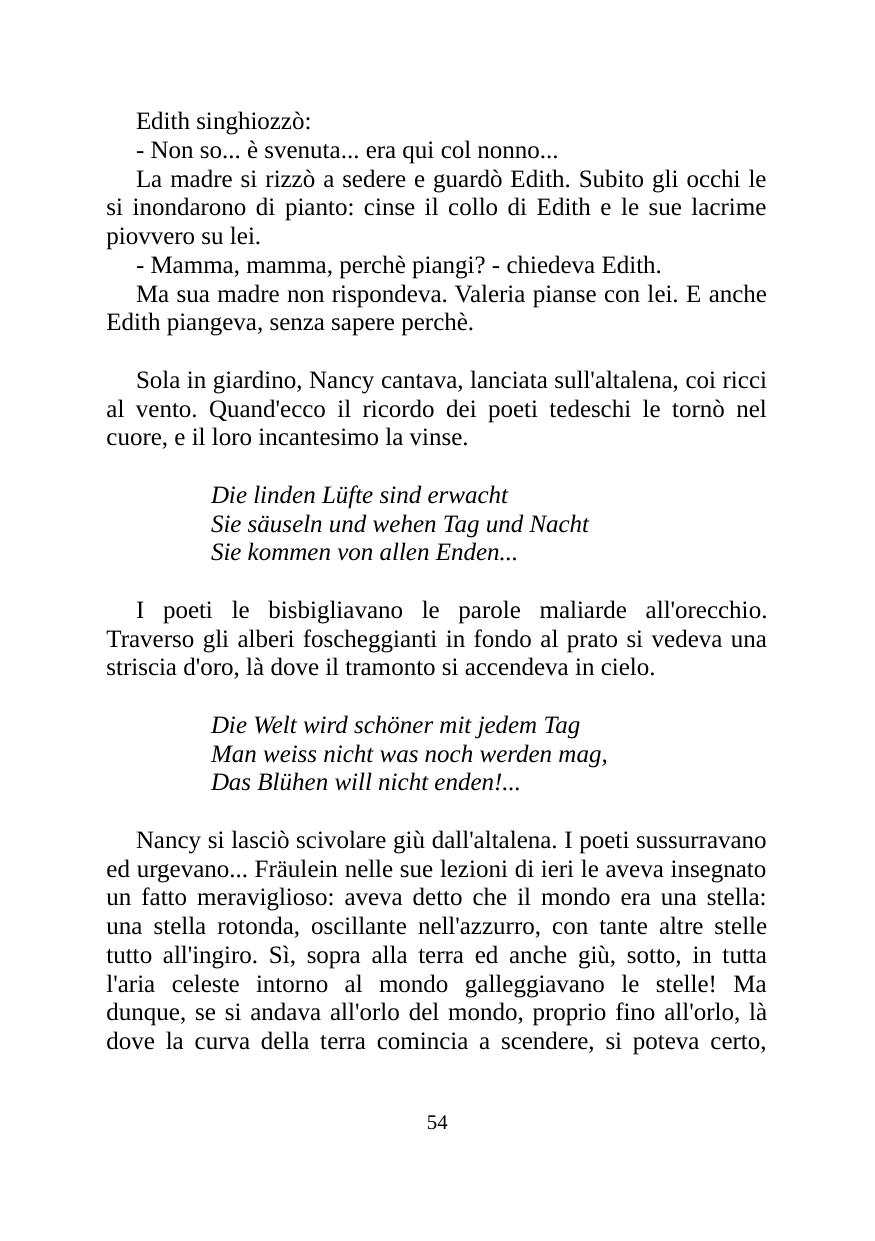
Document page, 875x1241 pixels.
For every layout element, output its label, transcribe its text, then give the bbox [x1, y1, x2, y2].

text Sie kommen von allen Enden... [181, 537, 768, 566]
text I poeti le bisbigliavano le parole maliarde all'orecchio. Traverso gli alberi foscheggianti in fondo al prato si vedeva una striscia d'oro, là dove il tramonto si accendeva in cielo. [106, 595, 768, 681]
text Nancy si lasciò scivolare giù dall'altalena. I poeti sussurravano ed urgevano... Fräulein nelle sue lezioni di ieri le aveva insegnato un fatto meraviglioso: aveva detto che il mondo era una stella: una stella rotonda, oscillante nell'azzurro, con tante altre stelle tutto all'ingiro. Sì, sopra alla terra ed anche giù, sotto, in tutta l'aria celeste intorno al mondo galleggiavano le stelle! Ma dunque, se si andava all'orlo del mondo, proprio fino all'orlo, là dove la curva della terra comincia a scendere, si poteva certo, [106, 825, 768, 1055]
text Die linden Lüfte sind erwacht [181, 480, 768, 509]
text Man weiss nicht was noch werden mag, [181, 739, 768, 767]
text Das Blühen will nicht enden!... [181, 767, 768, 796]
text - Mamma, mamma, perchè piangi? - chiedeva Edith. [106, 250, 768, 279]
text Sola in giardino, Nancy cantava, lanciata sull'altalena, coi ricci al vento. Quand'ecco il ricordo dei poeti tedeschi le tornò nel cuore, e il loro incantesimo la vinse. [106, 365, 768, 451]
text Edith singhiozzò: [106, 106, 768, 135]
text La madre si rizzò a sedere e guardò Edith. Subito gli occhi le si inondarono di pianto: cinse il collo di Edith e le sue lacrime piovvero su lei. [106, 164, 768, 250]
text Ma sua madre non rispondeva. Valeria pianse con lei. E anche Edith piangeva, senza sapere perchè. [106, 279, 768, 336]
text Sie säuseln und wehen Tag und Nacht [181, 509, 768, 537]
text Die Welt wird schöner mit jedem Tag [181, 710, 768, 739]
text - Non so... è svenuta... era qui col nonno... [106, 135, 768, 164]
